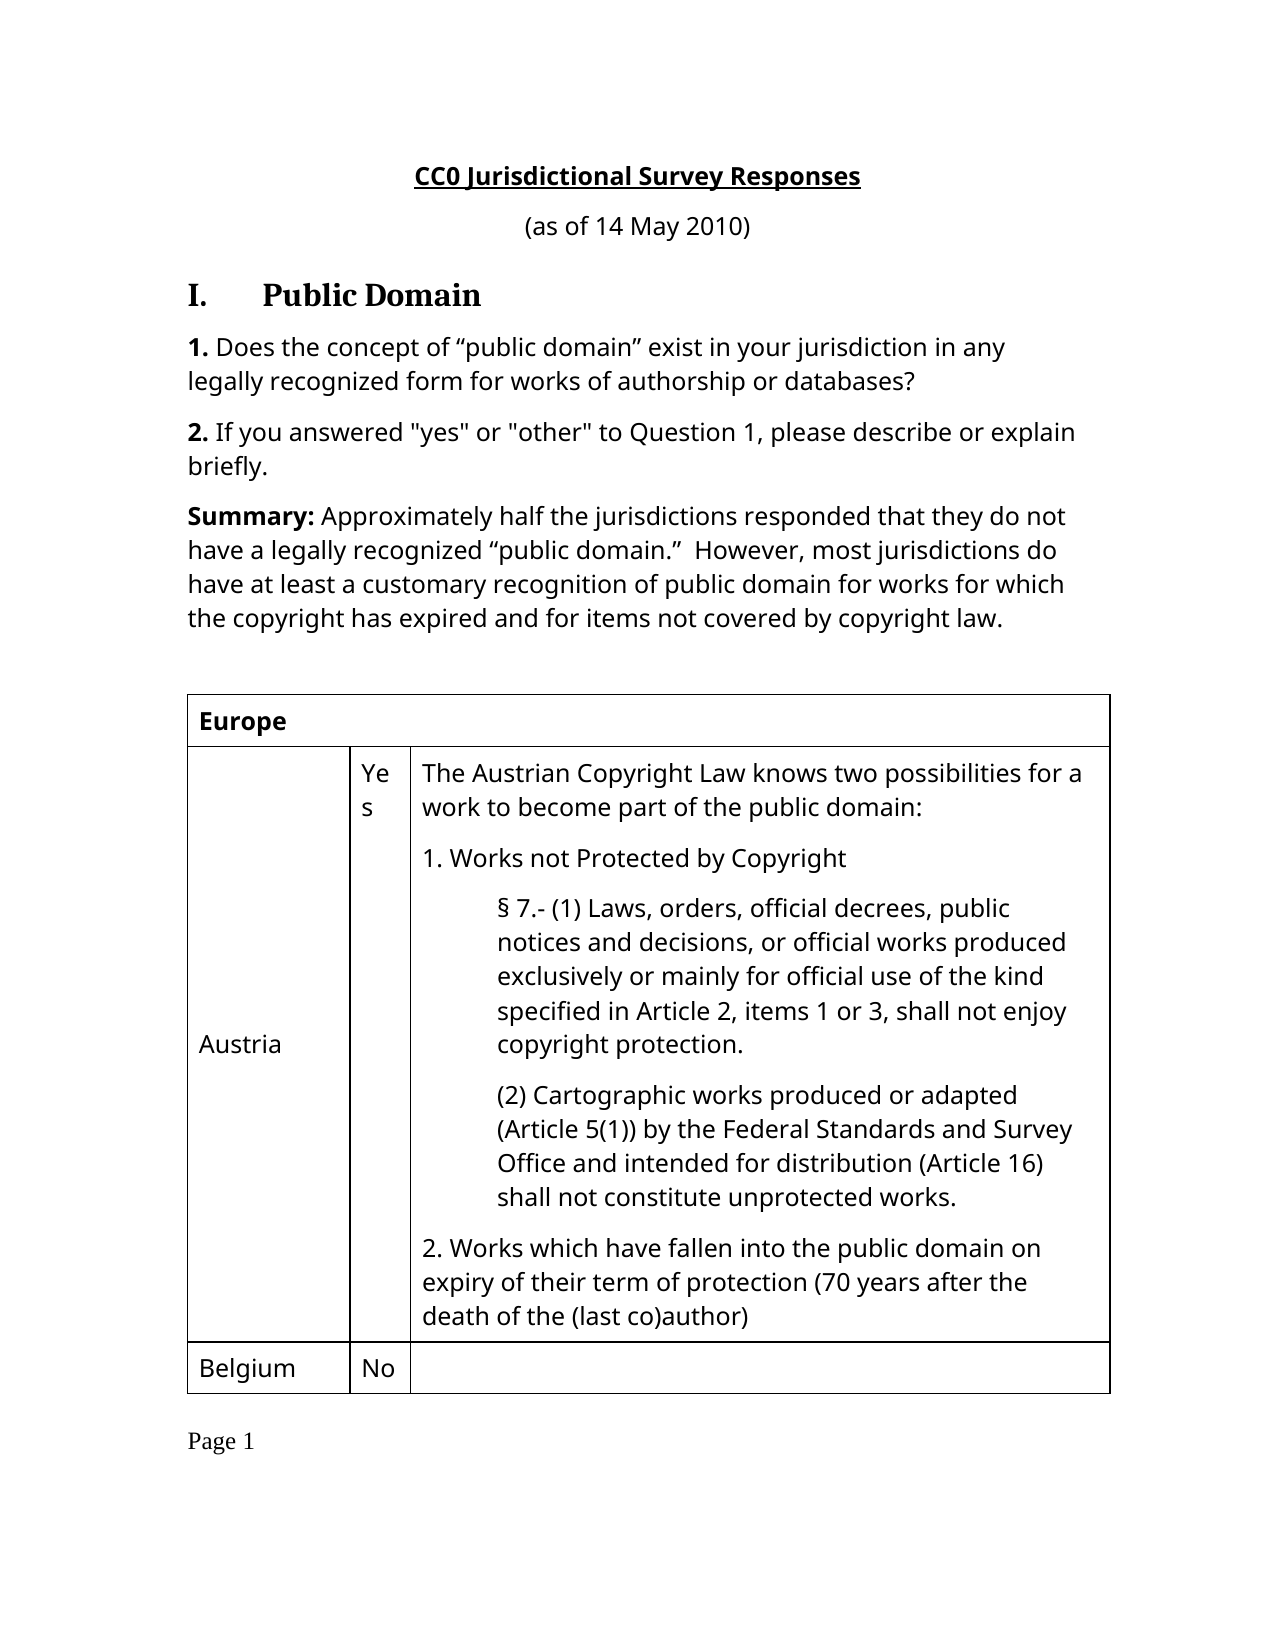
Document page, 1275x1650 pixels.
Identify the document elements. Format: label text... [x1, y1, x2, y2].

table_cell Belgium [188, 1343, 349, 1393]
text CC0 Jurisdictional Survey Responses [187, 158, 1087, 192]
table_header Europe [188, 695, 1109, 746]
text (as of 14 May 2010) [187, 209, 1087, 243]
table_cell Yes [351, 747, 410, 1341]
table_cell Austria [188, 747, 349, 1341]
subtitle I. Public Domain [187, 276, 1087, 315]
text Summary: Approximately half the jurisdictions responded that they do not have a legally recognized “public domain.” However, most jurisdictions do have at least a customary recognition of public domain for works for which the copyright has expired and for items not covered by copyright law. [187, 499, 1087, 635]
text 2. If you answered "yes" or "other" to Question 1, please describe or explain briefly. [187, 414, 1087, 482]
table_cell [411, 1343, 1109, 1393]
table_cell The Austrian Copyright Law knows two possibilities for a work to become part of the public domain: 1. Works not Protected by Copyright § 7.- (1) Laws, orders, official decrees, public notices and decisions, or official works produced exclusively or mainly for official use of the kind specified in Article 2, items 1 or 3, shall not enjoy copyright protection. (2) Cartographic works produced or adapted (Article 5(1)) by the Federal Standards and Survey Office and intended for distribution (Article 16) shall not constitute unprotected works. 2. Works which have fallen into the public domain on expiry of their term of protection (70 years after the death of the (last co)author) [411, 747, 1109, 1341]
text 1. Does the concept of “public domain” exist in your jurisdiction in any legally recognized form for works of authorship or databases? [187, 329, 1087, 397]
table_cell No [351, 1343, 410, 1393]
